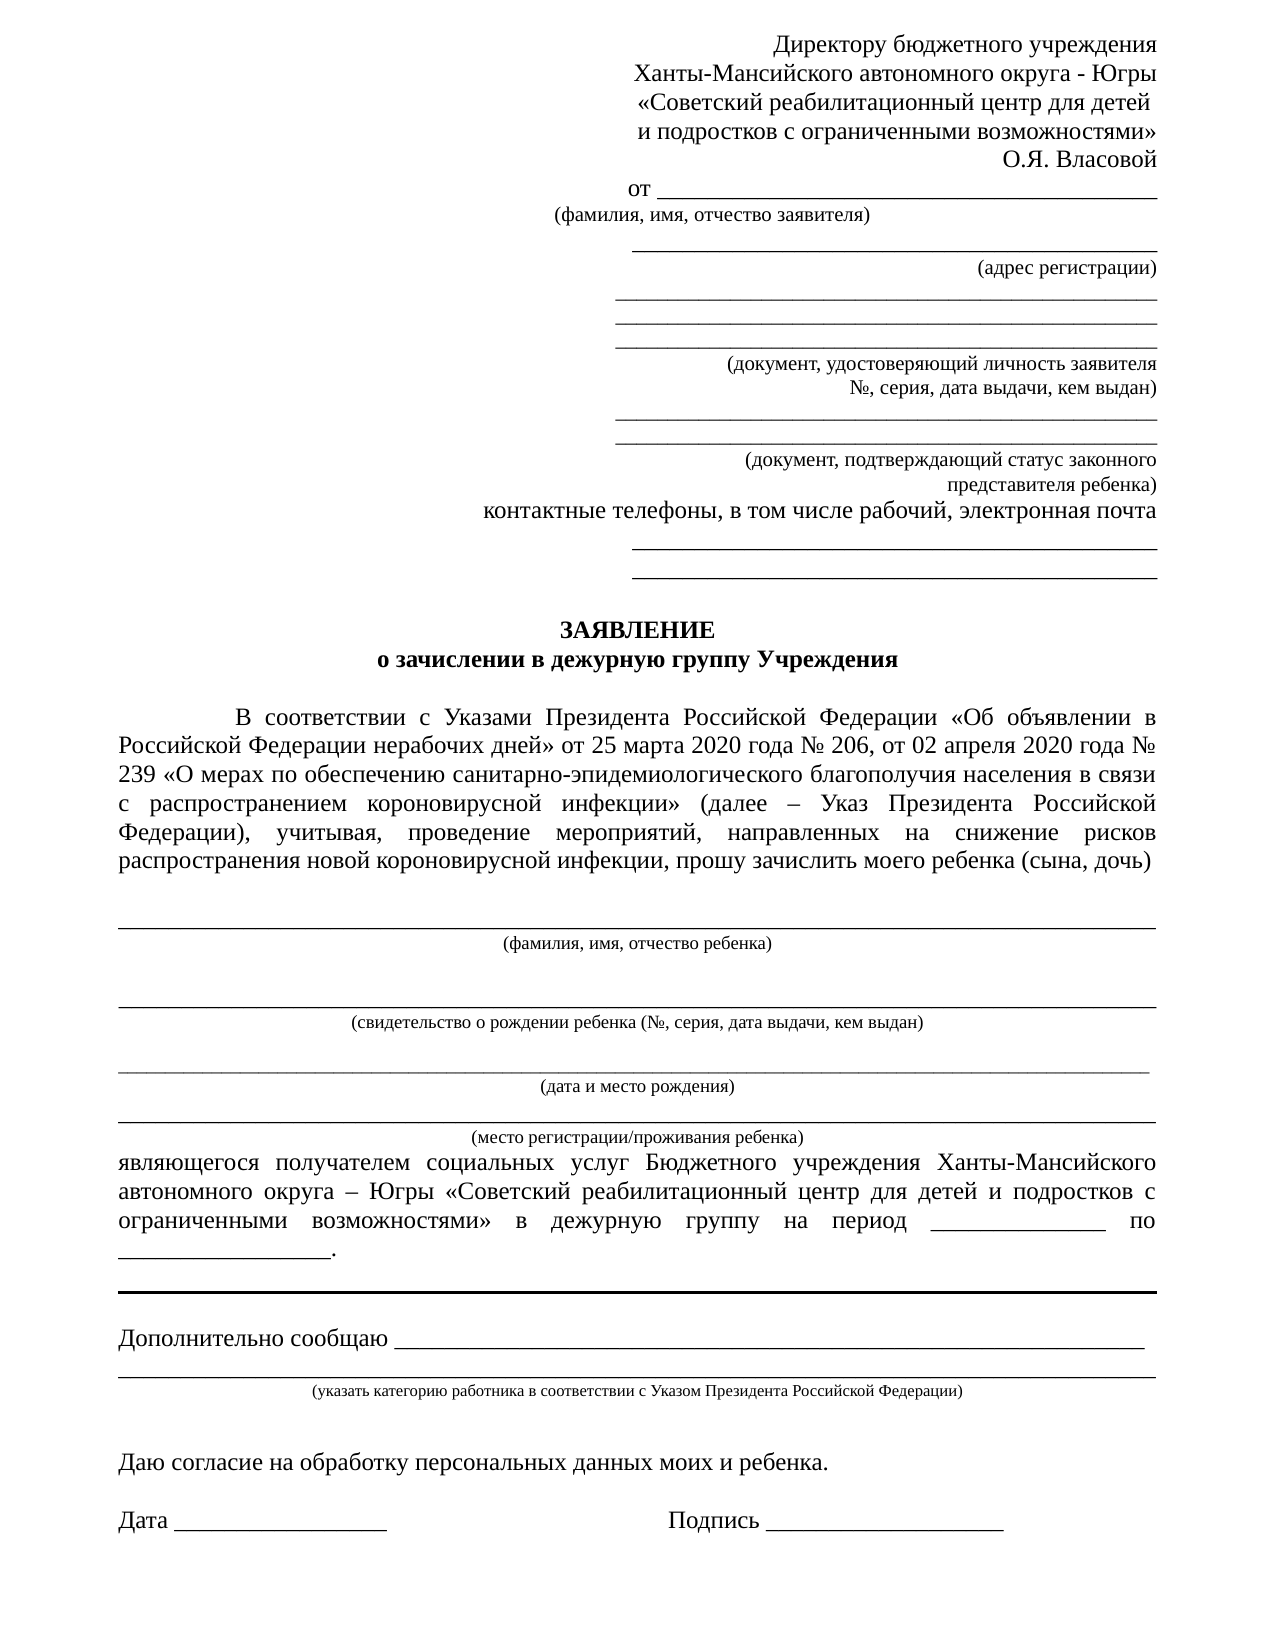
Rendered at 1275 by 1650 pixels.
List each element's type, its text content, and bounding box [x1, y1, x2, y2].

text ______________________________________________________________________________________________________________ [118, 1054, 1157, 1075]
text ___________________________________________________________________________________ [118, 1352, 1157, 1380]
text представителя ребенка) [118, 471, 1157, 496]
text (фамилия, имя, отчество заявителя) [118, 202, 1157, 226]
text ___________________________________________________________________________________ [118, 982, 1157, 1011]
text «Советский реабилитационный центр для детей [118, 87, 1157, 116]
text О.Я. Власовой [118, 144, 1157, 173]
text (документ, подтверждающий статус законного [118, 447, 1157, 471]
text Директору бюджетного учреждения [118, 29, 1157, 58]
text №, серия, дата выдачи, кем выдан) [118, 375, 1157, 399]
text (адрес регистрации) [118, 255, 1157, 279]
text являющегося получателем социальных услуг Бюджетного учреждения Ханты-Мансийского автономного округа – Югры «Советский реабилитационный центр для детей и подростков с ограниченными возможностями» в дежурную группу на период ______________ по _________________. [118, 1147, 1157, 1262]
text __________________________________________ [118, 524, 1157, 553]
text о зачислении в дежурную группу Учреждения [118, 644, 1157, 673]
text и подростков с ограниченными возможностями» [118, 116, 1157, 144]
text ЗАЯВЛЕНИЕ [118, 615, 1157, 644]
text ___________________________________________________________________________________ [118, 903, 1157, 932]
text В соответствии с Указами Президента Российской Федерации «Об объявлении в Российской Федерации нерабочих дней» от 25 марта 2020 года № 206, от 02 апреля 2020 года № 239 «О мерах по обеспечению санитарно-эпидемиологического благополучия населения в связи с распространением короновирусной инфекции» (далее – Указ Президента Российской Федерации), учитывая, проведение мероприятий, направленных на снижение рисков распространения новой короновирусной инфекции, прошу зачислить моего ребенка (сына, дочь) [118, 702, 1157, 874]
text __________________________________________ [118, 226, 1157, 255]
text ____________________________________________________ [118, 327, 1157, 351]
text ___________________________________________________________________________________ [118, 1097, 1157, 1126]
text __________________________________________ [118, 553, 1157, 582]
text (дата и место рождения) [118, 1075, 1157, 1097]
text контактные телефоны, в том числе рабочий, электронная почта [118, 496, 1157, 524]
text ____________________________________________________ [118, 303, 1157, 327]
text Дополнительно сообщаю ____________________________________________________________ [118, 1323, 1157, 1352]
text Ханты-Мансийского автономного округа - Югры [118, 58, 1157, 87]
text от ________________________________________ [118, 173, 1157, 202]
text (указать категорию работника в соответствии с Указом Президента Российской Федерации) [118, 1380, 1157, 1399]
text ____________________________________________________ [118, 423, 1157, 447]
text Даю согласие на обработку персональных данных моих и ребенка. [118, 1447, 1157, 1476]
text (документ, удостоверяющий личность заявителя [118, 351, 1157, 375]
text Дата _________________ Подпись ___________________ [118, 1505, 1157, 1534]
text (место регистрации/проживания ребенка) [118, 1126, 1157, 1147]
text (свидетельство о рождении ребенка (№, серия, дата выдачи, кем выдан) [118, 1011, 1157, 1032]
text ____________________________________________________ [118, 279, 1157, 303]
text (фамилия, имя, отчество ребенка) [118, 932, 1157, 953]
text ____________________________________________________ [118, 399, 1157, 423]
